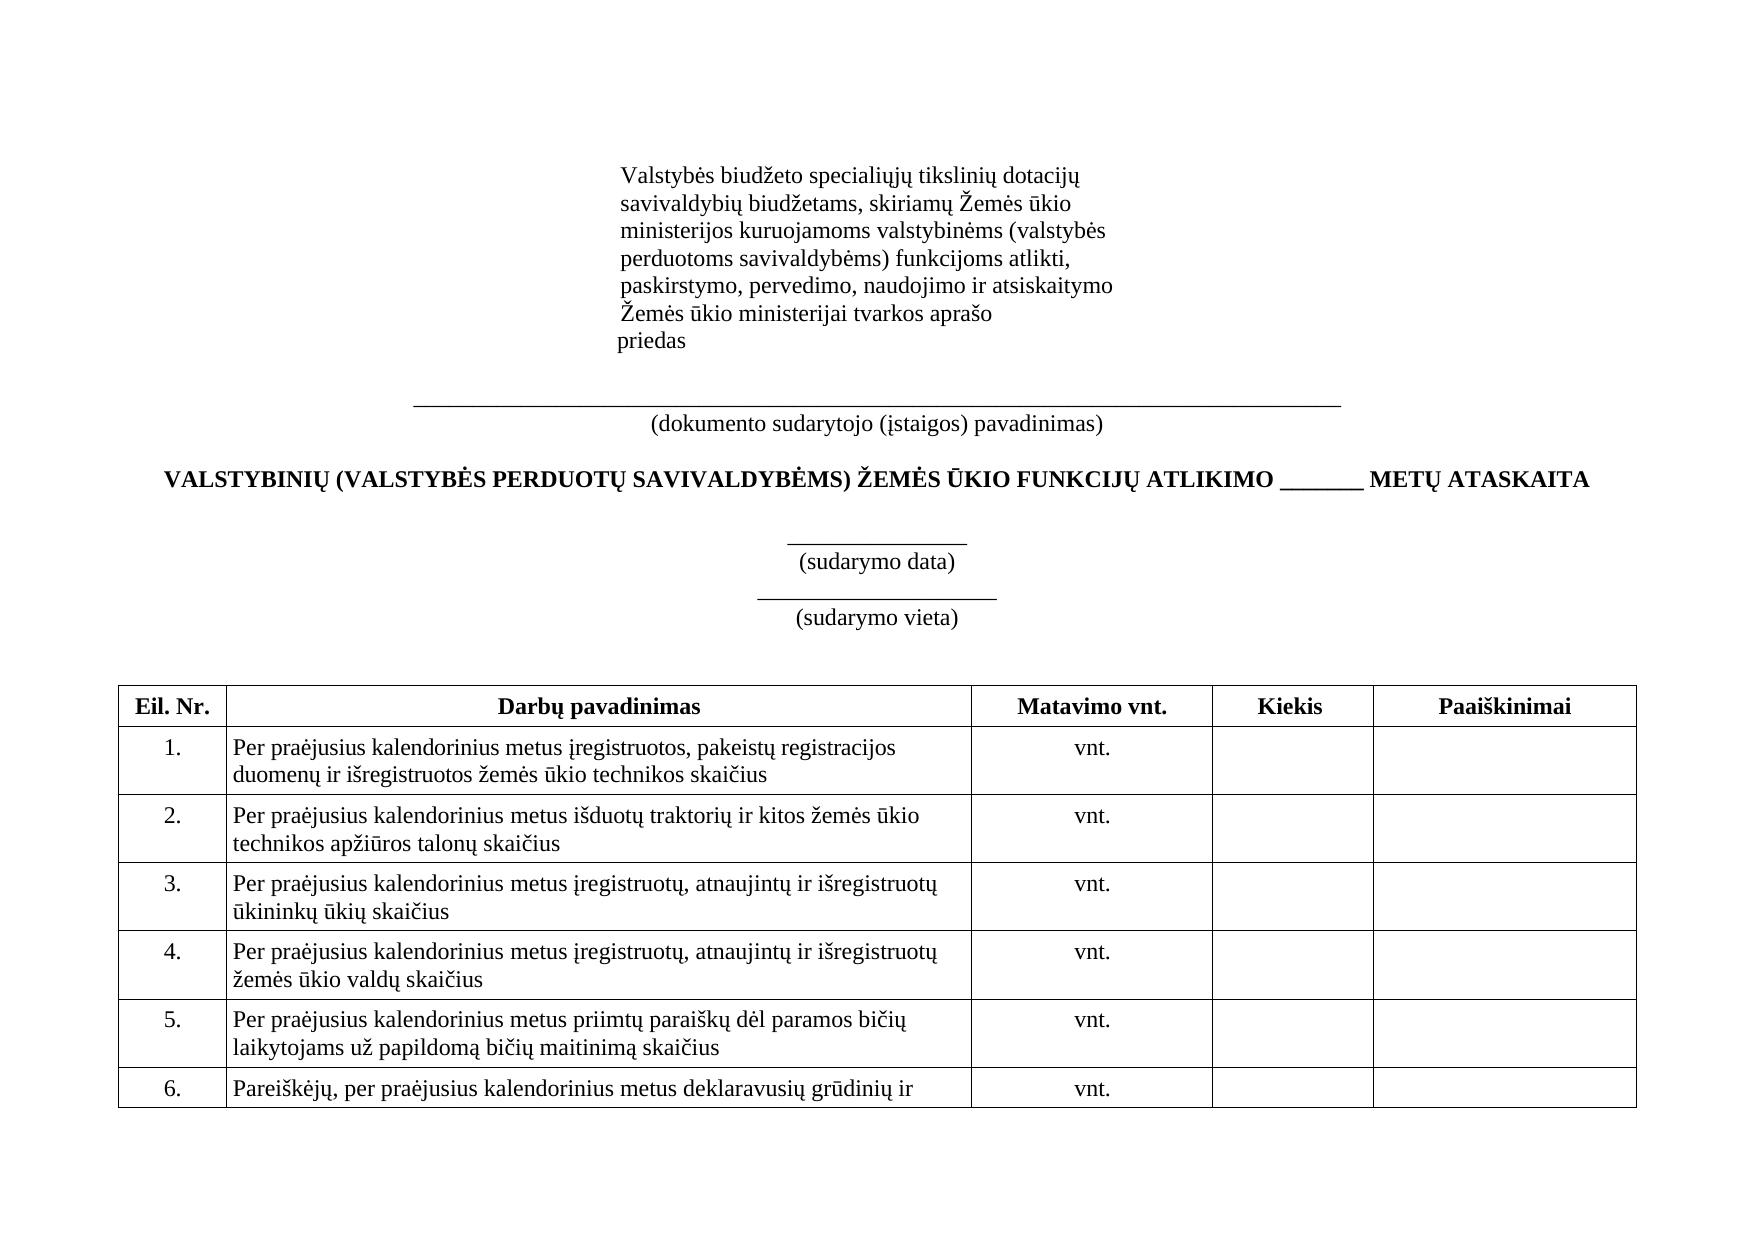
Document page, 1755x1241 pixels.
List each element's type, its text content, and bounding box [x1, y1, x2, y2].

table_cell vnt. [972, 1000, 1212, 1067]
text savivaldybių biudžetams, skiriamų Žemės ūkio [620, 188, 1636, 216]
table_cell Per praėjusius kalendorinius metus įregistruotų, atnaujintų ir išregistruotų žemės ūkio valdų skaičius [227, 931, 971, 998]
text Valstybės biudžeto specialiųjų tikslinių dotacijų [620, 161, 1636, 188]
table_cell vnt. [972, 931, 1212, 998]
table_cell [1213, 795, 1373, 862]
table_cell 5. [119, 1000, 226, 1067]
table_cell vnt. [972, 1068, 1212, 1107]
text ministerijos kuruojamoms valstybinėms (valstybės [620, 216, 1636, 244]
table_cell [1213, 931, 1373, 998]
table_cell [1374, 863, 1636, 930]
text (sudarymo data) [118, 547, 1636, 575]
table_header Darbų pavadinimas [227, 686, 971, 726]
table_cell 2. [119, 795, 226, 862]
table_cell [1374, 931, 1636, 998]
text ____________________ [118, 575, 1636, 603]
table_cell 4. [119, 931, 226, 998]
table_cell [1213, 1068, 1373, 1107]
table_cell [1374, 795, 1636, 862]
table_cell 1. [119, 727, 226, 794]
table_cell vnt. [972, 727, 1212, 794]
table_cell vnt. [972, 795, 1212, 862]
text Žemės ūkio ministerijai tvarkos aprašo [620, 299, 1636, 327]
table_cell Per praėjusius kalendorinius metus išduotų traktorių ir kitos žemės ūkio technikos apžiūros talonų skaičius [227, 795, 971, 862]
table_cell [1213, 1000, 1373, 1067]
table_cell Per praėjusius kalendorinius metus priimtų paraiškų dėl paramos bičių laikytojams už papildomą bičių maitinimą skaičius [227, 1000, 971, 1067]
table_cell vnt. [972, 863, 1212, 930]
text _______________ [118, 520, 1636, 547]
table_header Kiekis [1213, 686, 1373, 726]
text paskirstymo, pervedimo, naudojimo ir atsiskaitymo [620, 271, 1636, 299]
table_header Paaiškinimai [1374, 686, 1636, 726]
table_cell 3. [119, 863, 226, 930]
text perduotoms savivaldybėms) funkcijoms atlikti, [620, 244, 1636, 271]
table_cell 6. [119, 1068, 226, 1107]
text VALSTYBINIŲ (VALSTYBĖS PERDUOTŲ SAVIVALDYBĖMS) ŽEMĖS ŪKIO FUNKCIJŲ ATLIKIMO _______ METŲ ATASKAITA [118, 464, 1636, 492]
table_header Eil. Nr. [119, 686, 226, 726]
text priedas [118, 327, 1636, 354]
table_cell [1213, 727, 1373, 794]
table_cell Per praėjusius kalendorinius metus įregistruotų, atnaujintų ir išregistruotų ūkininkų ūkių skaičius [227, 863, 971, 930]
table_cell Per praėjusius kalendorinius metus įregistruotos, pakeistų registracijos duomenų ir išregistruotos žemės ūkio technikos skaičius [227, 727, 971, 794]
table_cell [1374, 727, 1636, 794]
text (dokumento sudarytojo (įstaigos) pavadinimas) [118, 409, 1636, 437]
text (sudarymo vieta) [118, 603, 1636, 630]
table_cell [1213, 863, 1373, 930]
table_cell [1374, 1000, 1636, 1067]
table_cell Pareiškėjų, per praėjusius kalendorinius metus deklaravusių grūdinių ir [227, 1068, 971, 1107]
table_header Matavimo vnt. [972, 686, 1212, 726]
table_cell [1374, 1068, 1636, 1107]
